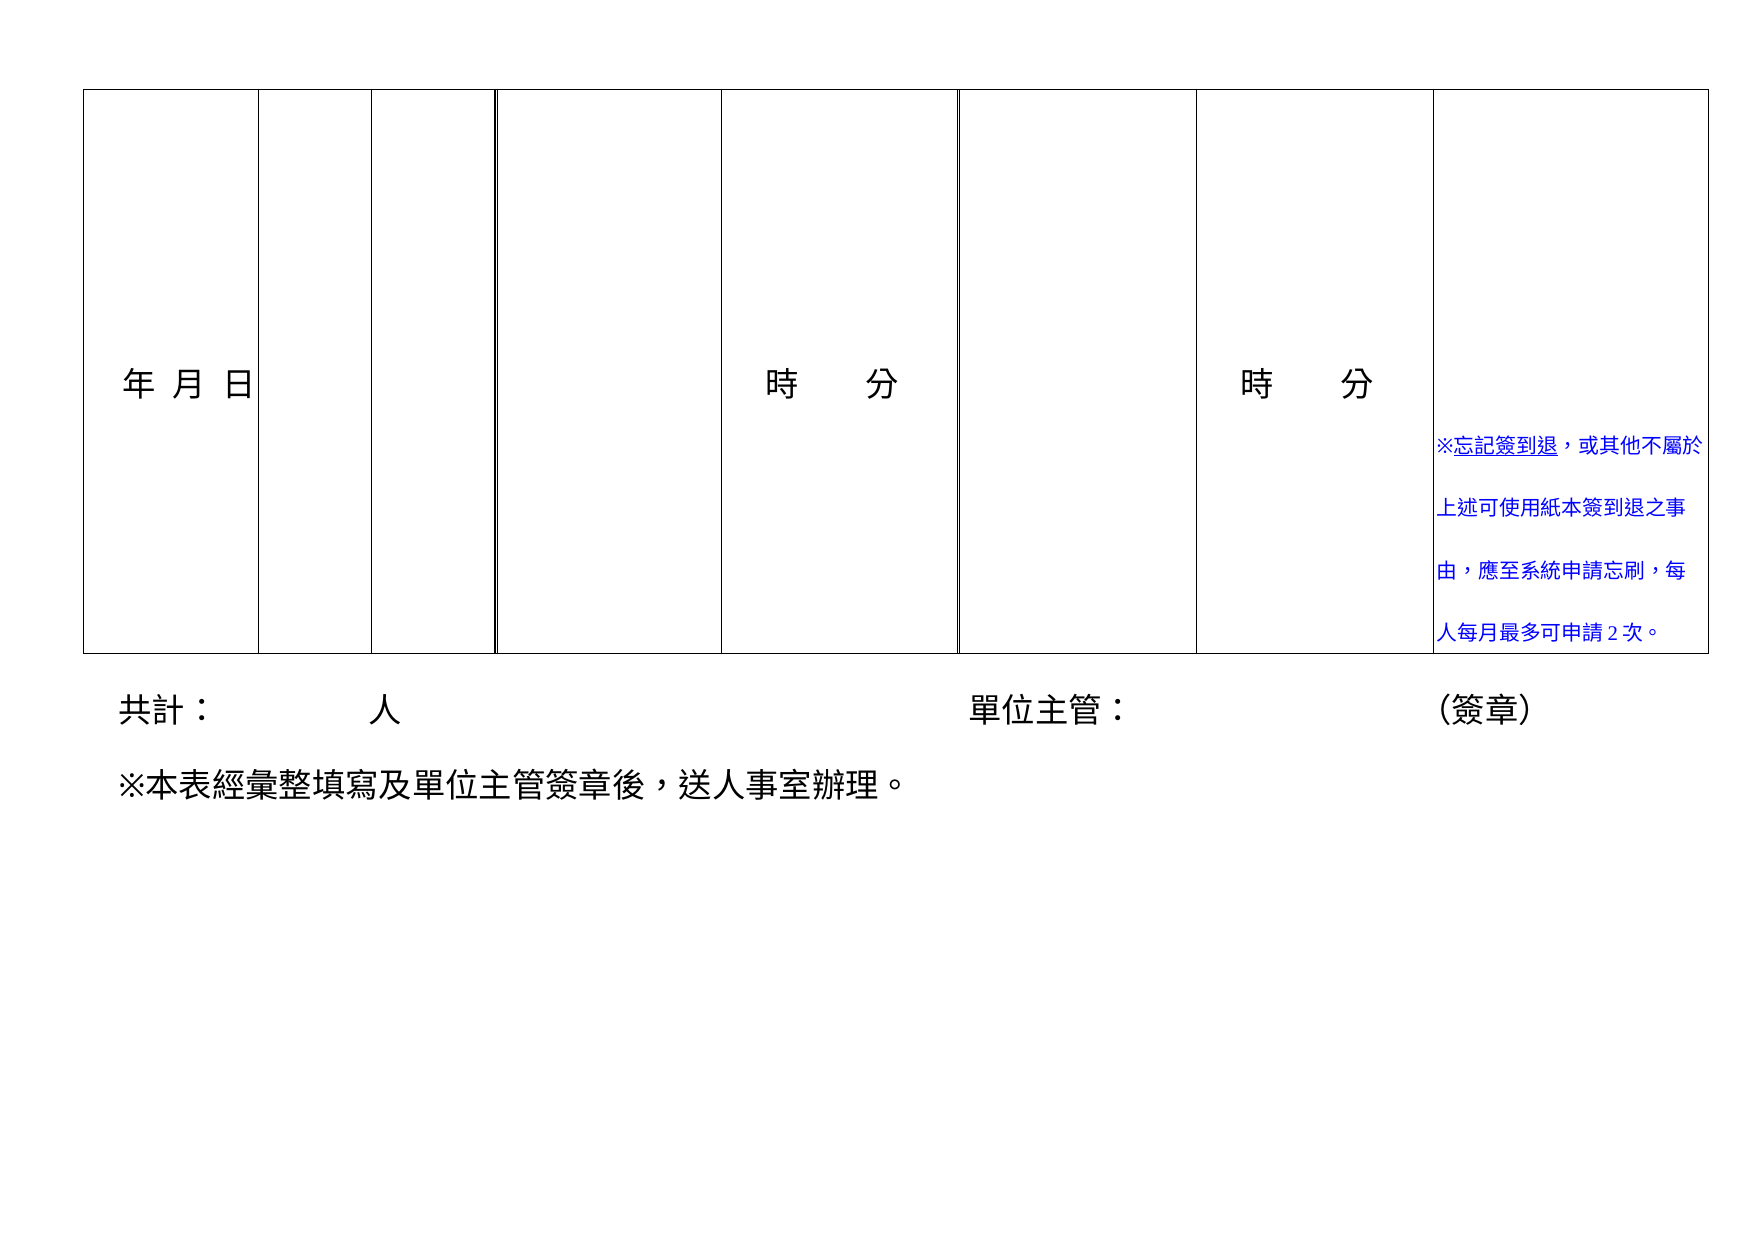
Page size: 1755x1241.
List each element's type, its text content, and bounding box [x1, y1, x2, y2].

table_cell ※忘記簽到退，或其他不屬於上述可使用紙本簽到退之事由，應至系統申請忘刷，每人每月最多可申請2次。 [1434, 90, 1708, 652]
table_cell 時 分 [722, 90, 957, 652]
table_cell [372, 90, 494, 652]
table_cell 時 分 [1197, 90, 1433, 652]
text ※本表經彙整填寫及單位主管簽章後，送人事室辦理。 [118, 741, 1636, 803]
table_cell [960, 90, 1196, 652]
table_cell 年 月 日 [84, 90, 258, 652]
table_cell [259, 90, 371, 652]
table_cell [498, 90, 721, 652]
text 共計： 人 單位主管： （簽章） [118, 666, 1636, 728]
